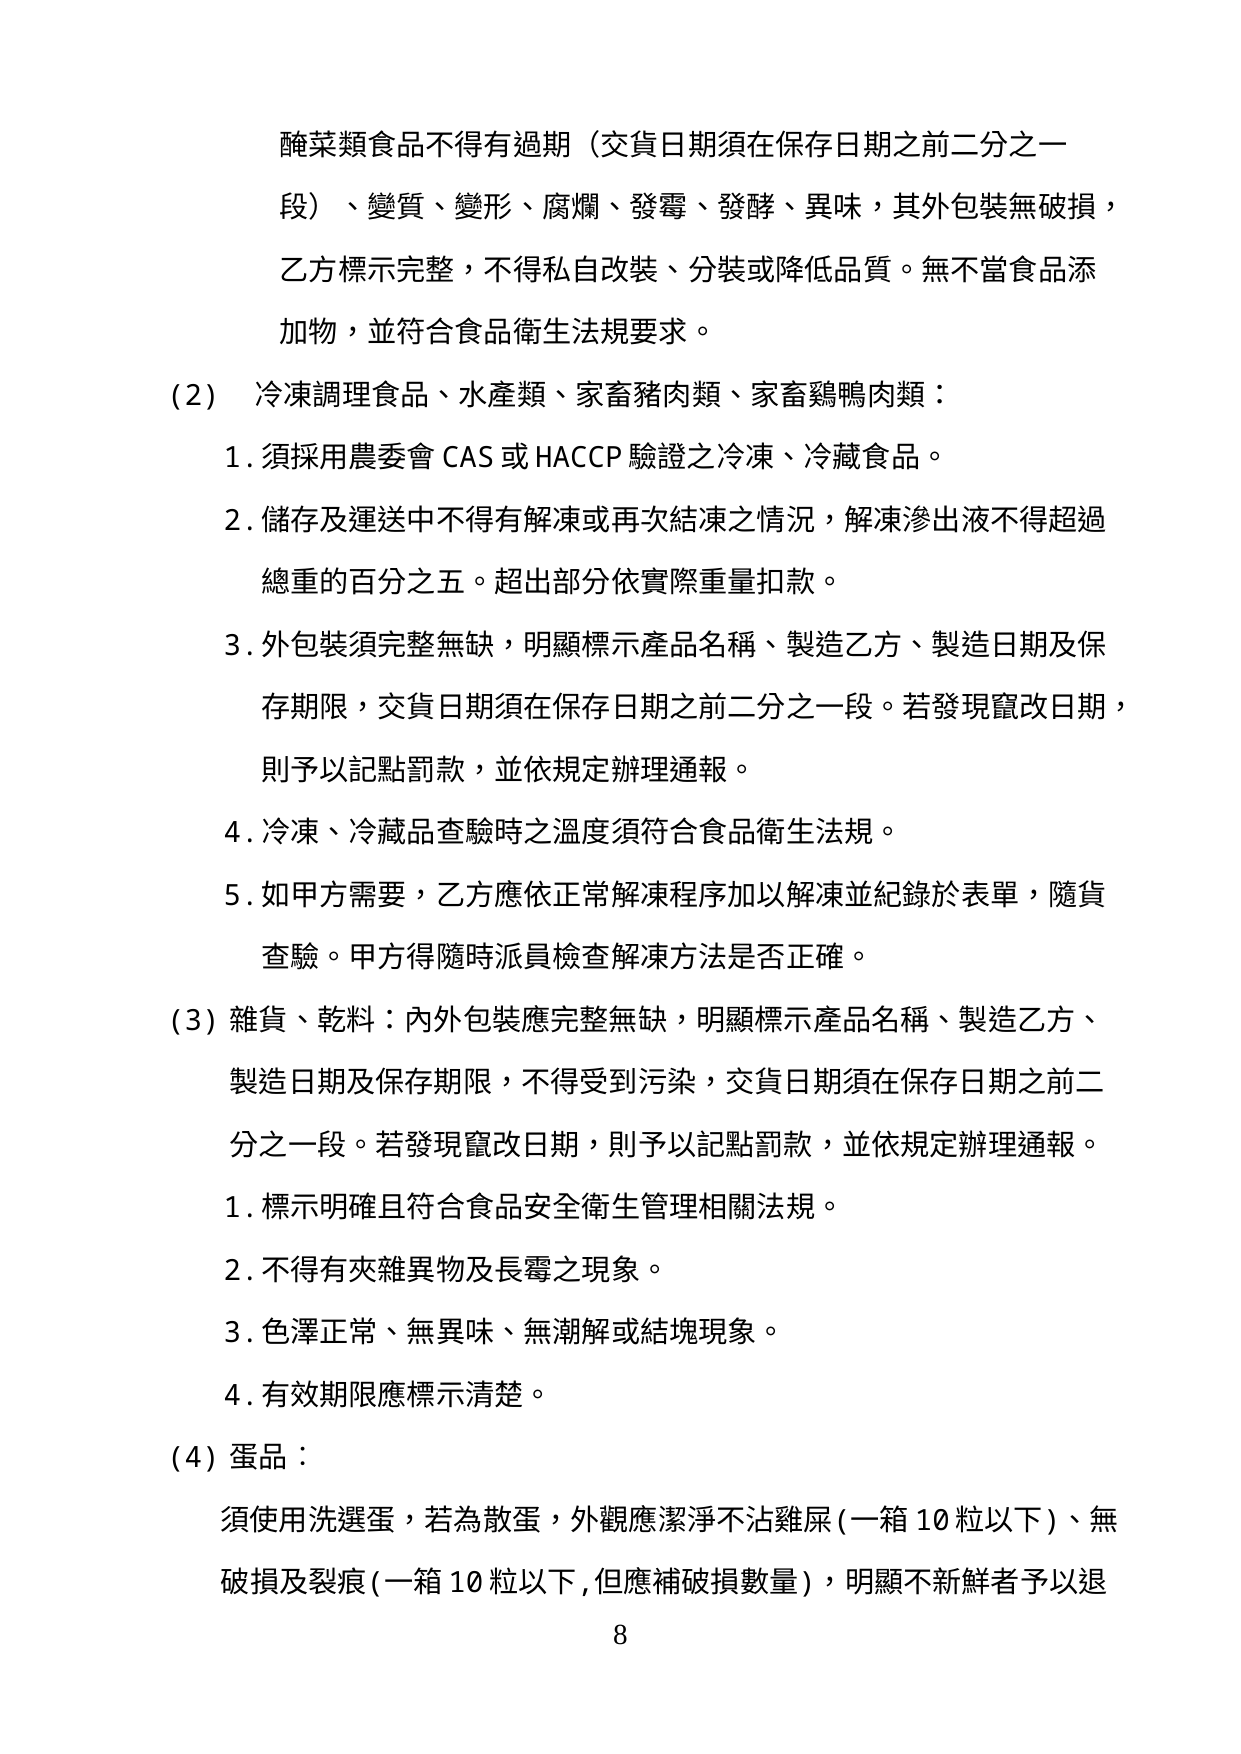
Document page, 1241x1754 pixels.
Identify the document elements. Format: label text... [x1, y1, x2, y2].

list 須採用農委會CAS或HACCP驗證之冷凍、冷藏食品。 [223, 413, 1123, 476]
text 須使用洗選蛋，若為散蛋，外觀應潔淨不沾雞屎(一箱10粒以下)、無破損及裂痕(一箱10粒以下,但應補破損數量)，明顯不新鮮者予以退 [220, 1476, 1123, 1601]
list 標示明確且符合食品安全衛生管理相關法規。 [223, 1163, 1123, 1226]
list 色澤正常、無異味、無潮解或結塊現象。 [223, 1288, 1123, 1351]
list 外包裝須完整無缺，明顯標示產品名稱、製造乙方、製造日期及保存期限，交貨日期須在保存日期之前二分之一段。若發現竄改日期，則予以記點罰款，並依規定辦理通報。 [223, 601, 1123, 788]
list 雜貨、乾料：內外包裝應完整無缺，明顯標示產品名稱、製造乙方、製造日期及保存期限，不得受到污染，交貨日期須在保存日期之前二分之一段。若發現竄改日期，則予以記點罰款，並依規定辦理通報。 [167, 976, 1123, 1163]
text 醃菜類食品不得有過期（交貨日期須在保存日期之前二分之一段）、變質、變形、腐爛、發霉、發酵、異味，其外包裝無破損，乙方標示完整，不得私自改裝、分裝或降低品質。無不當食品添加物，並符合食品衛生法規要求。 [279, 101, 1123, 351]
list 冷凍、冷藏品查驗時之溫度須符合食品衛生法規。 [223, 788, 1123, 851]
list 如甲方需要，乙方應依正常解凍程序加以解凍並紀錄於表單，隨貨查驗。甲方得隨時派員檢查解凍方法是否正確。 [223, 851, 1123, 976]
list 不得有夾雜異物及長霉之現象。 [223, 1226, 1123, 1288]
list 有效期限應標示清楚。 [223, 1351, 1123, 1413]
list 儲存及運送中不得有解凍或再次結凍之情況，解凍滲出液不得超過總重的百分之五。超出部分依實際重量扣款。 [223, 476, 1123, 601]
list 蛋品︰ [167, 1413, 1123, 1476]
list 冷凍調理食品、水產類、家畜豬肉類、家畜鷄鴨肉類： [167, 351, 1123, 413]
